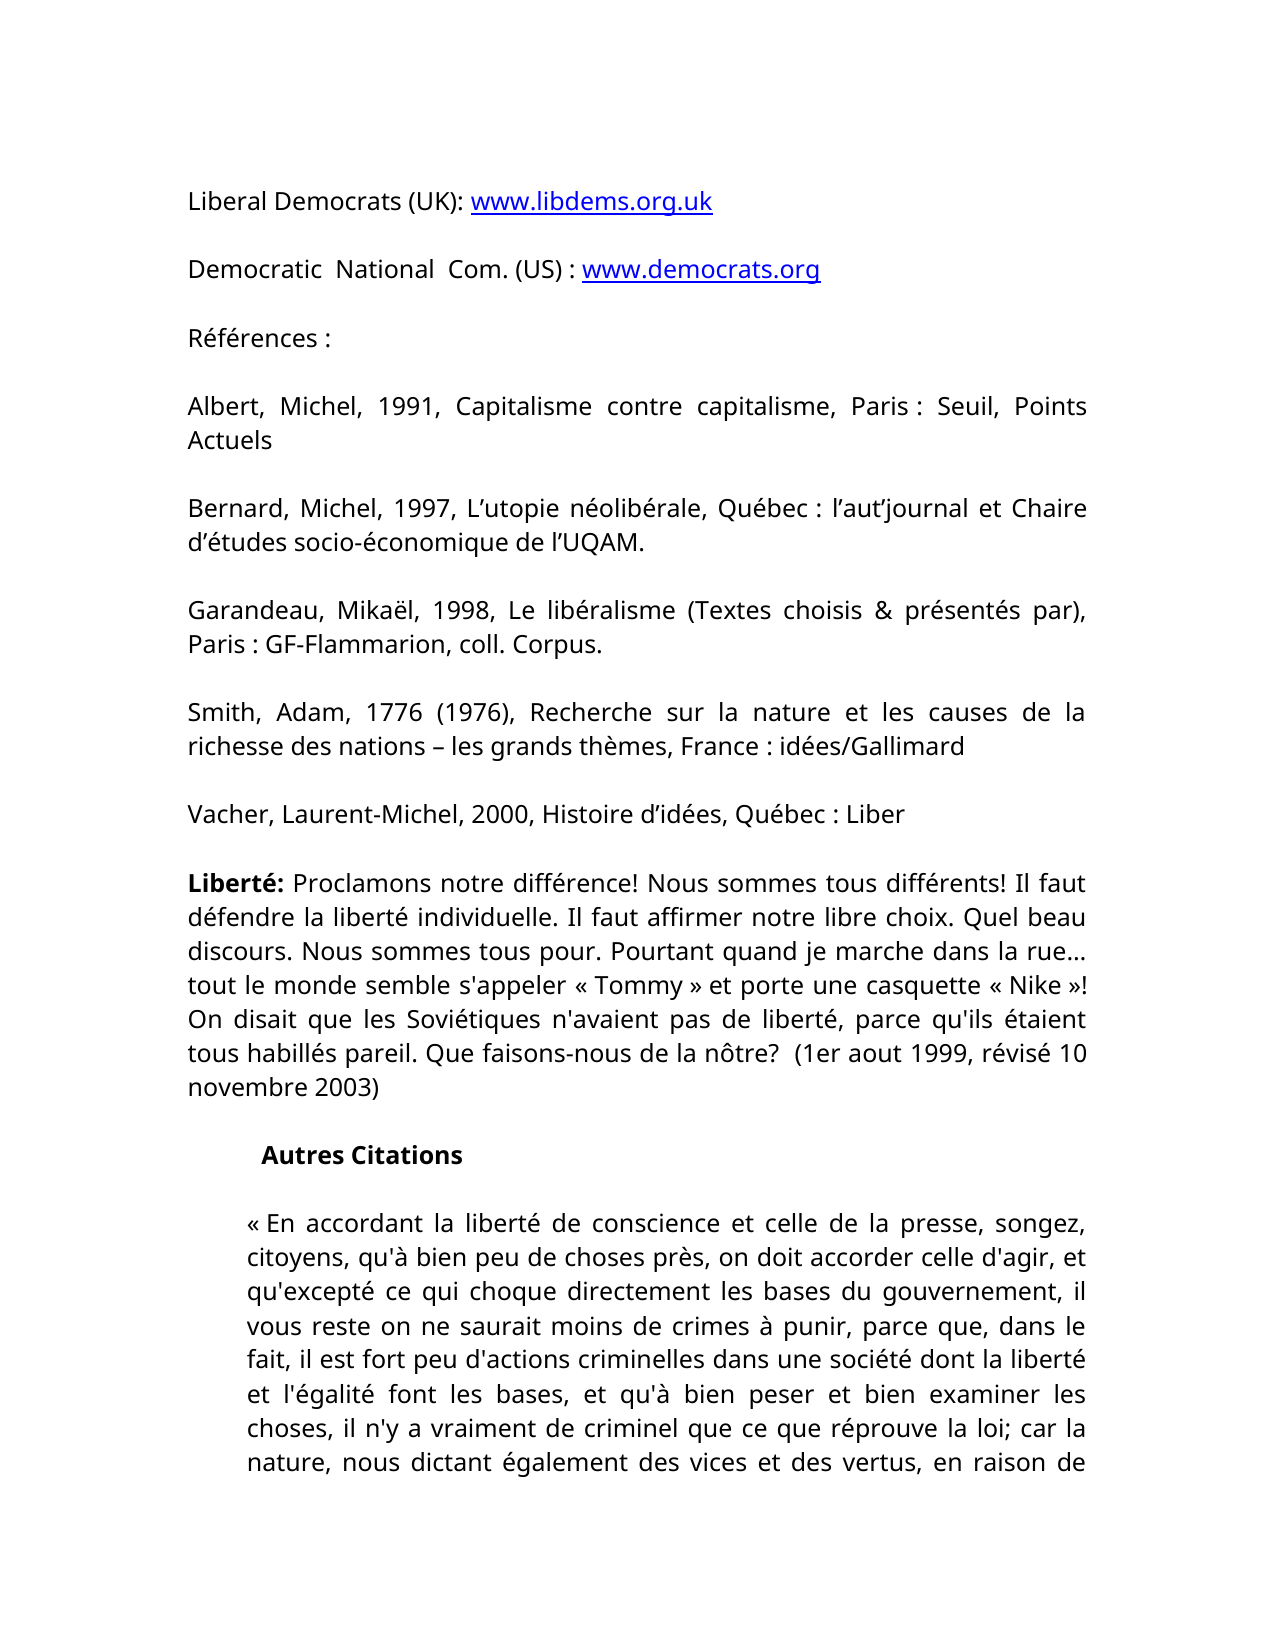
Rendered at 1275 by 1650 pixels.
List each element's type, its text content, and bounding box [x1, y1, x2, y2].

text Democratic National Com. (US) : www.democrats.org [187, 252, 1087, 286]
text Bernard, Michel, 1997, L’utopie néolibérale, Québec : l’aut’journal et Chaire d’études socio-économique de l’UQAM. [187, 491, 1087, 559]
text Vacher, Laurent-Michel, 2000, Histoire d’idées, Québec : Liber [187, 797, 1087, 831]
text « En accordant la liberté de conscience et celle de la presse, songez, citoyens, qu'à bien peu de choses près, on doit accorder celle d'agir, et qu'excepté ce qui choque directement les bases du gouvernement, il vous reste on ne saurait moins de crimes à punir, parce que, dans le fait, il est fort peu d'actions criminelles dans une société dont la liberté et l'égalité font les bases, et qu'à bien peser et bien examiner les choses, il n'y a vraiment de criminel que ce que réprouve la loi; car la nature, nous dictant également des vices et des vertus, en raison de [247, 1206, 1087, 1478]
text Albert, Michel, 1991, Capitalisme contre capitalisme, Paris : Seuil, Points Actuels [187, 388, 1087, 457]
text Garandeau, Mikaël, 1998, Le libéralisme (Textes choisis & présentés par), Paris : GF-Flammarion, coll. Corpus. [187, 593, 1087, 661]
text Liberté: Proclamons notre différence! Nous sommes tous différents! Il faut défendre la liberté individuelle. Il faut affirmer notre libre choix. Quel beau discours. Nous sommes tous pour. Pourtant quand je marche dans la rue… tout le monde semble s'appeler « Tommy » et porte une casquette « Nike »! On disait que les Soviétiques n'avaient pas de liberté, parce qu'ils étaient tous habillés pareil. Que faisons-nous de la nôtre? (1er aout 1999, révisé 10 novembre 2003) [187, 865, 1087, 1104]
text Autres Citations [187, 1138, 1087, 1172]
text Références : [187, 320, 1087, 354]
text Liberal Democrats (UK): www.libdems.org.uk [187, 184, 1087, 218]
text Smith, Adam, 1776 (1976), Recherche sur la nature et les causes de la richesse des nations – les grands thèmes, France : idées/Gallimard [187, 695, 1087, 763]
